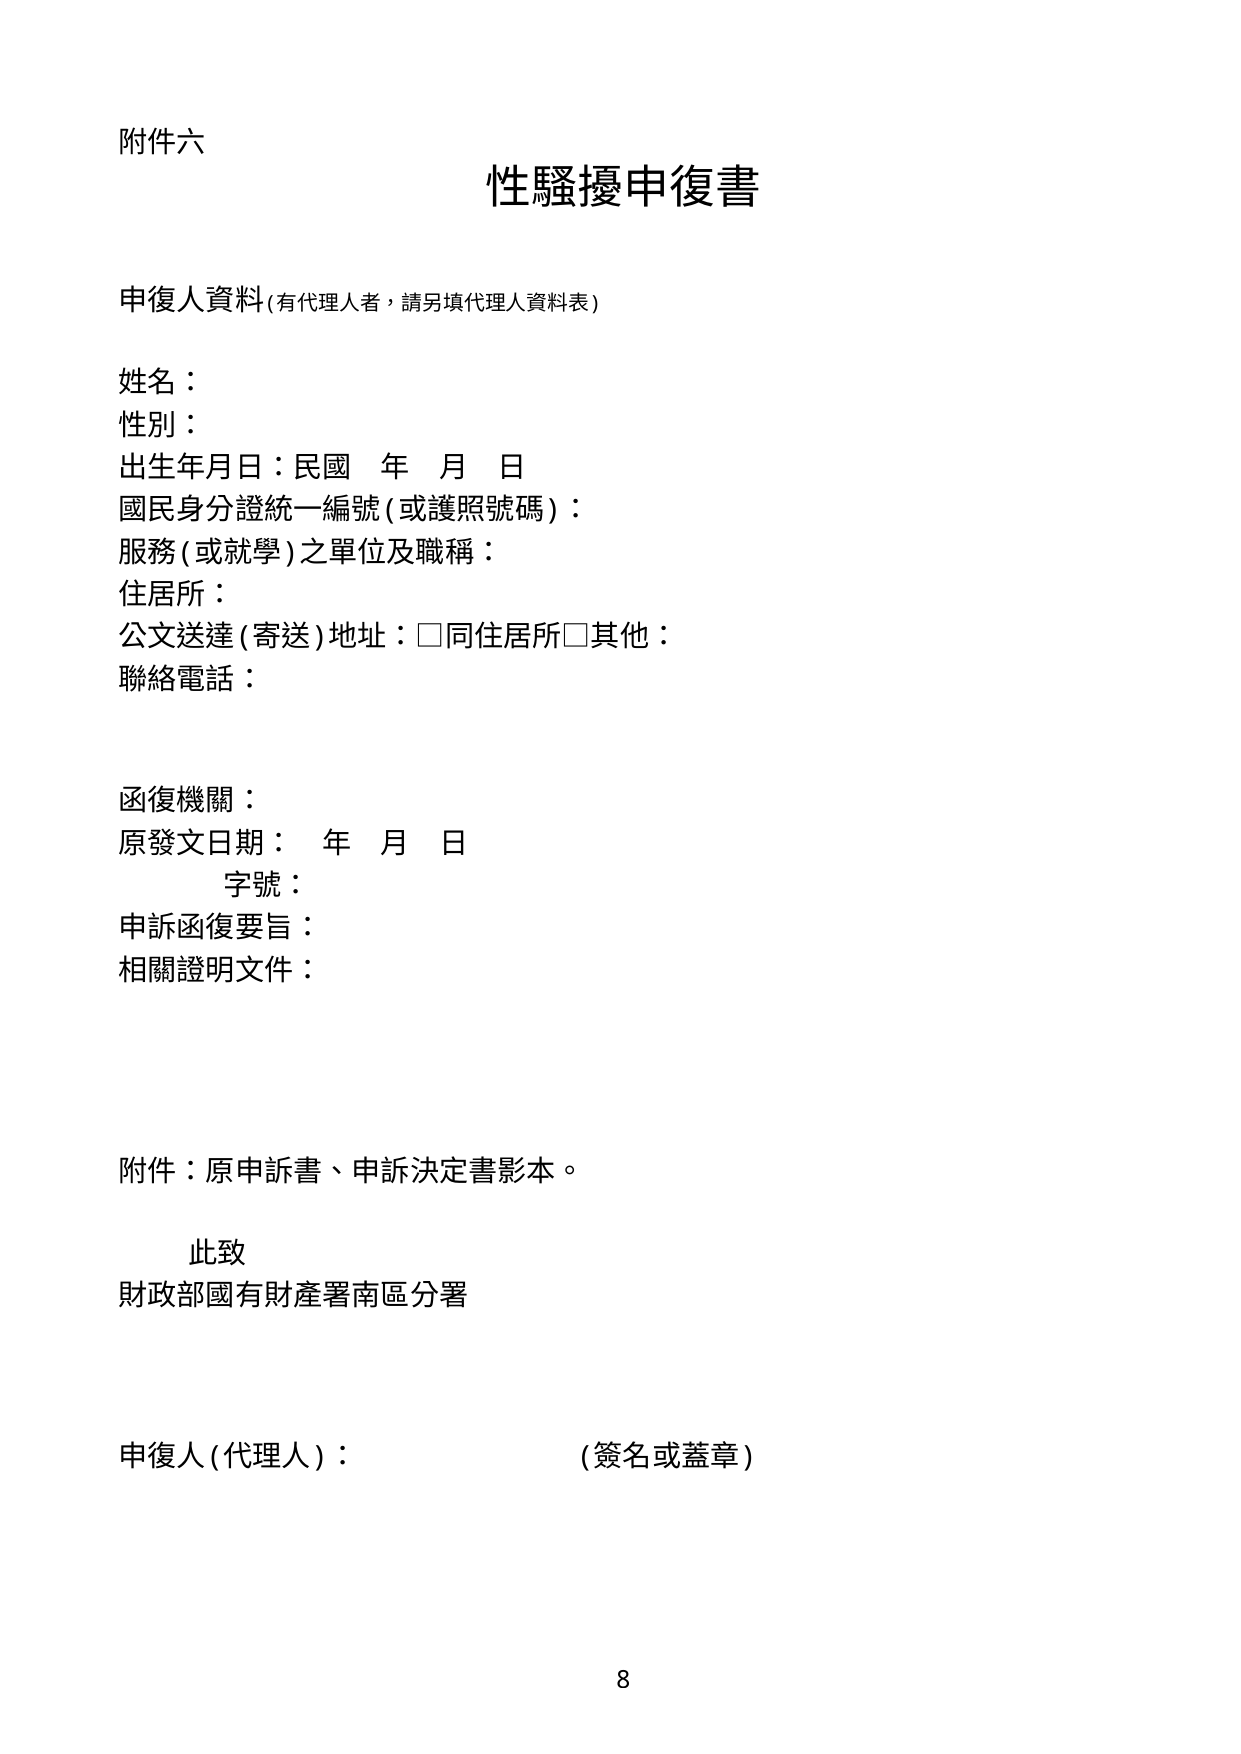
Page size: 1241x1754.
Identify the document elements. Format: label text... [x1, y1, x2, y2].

text 性騷擾申復書 [118, 160, 1128, 214]
text 國民身分證統一編號(或護照號碼)： [118, 486, 1128, 528]
text 住居所： [118, 571, 1128, 613]
text 附件：原申訴書、申訴決定書影本。 [118, 1147, 1128, 1189]
text 姓名： [118, 359, 1128, 401]
text 附件六 [118, 118, 1128, 160]
text 聯絡電話： [118, 655, 1128, 697]
text 申復人(代理人)： (簽名或蓋章) [118, 1433, 1128, 1475]
text 申復人資料(有代理人者，請另填代理人資料表) [118, 277, 1128, 319]
text 此致 [118, 1229, 1128, 1272]
text 申訴函復要旨： [118, 904, 1128, 946]
text 相關證明文件： [118, 946, 1128, 988]
text 服務(或就學)之單位及職稱： [118, 528, 1128, 571]
text 性別： [118, 401, 1128, 443]
text 原發文日期： 年 月 日 [118, 819, 1128, 861]
text 公文送達(寄送)地址：□同住居所□其他： [118, 613, 1128, 655]
text 字號： [118, 861, 1128, 904]
text 出生年月日：民國 年 月 日 [118, 443, 1128, 486]
text 財政部國有財產署南區分署 [118, 1272, 1128, 1314]
text 函復機關： [118, 777, 1128, 819]
